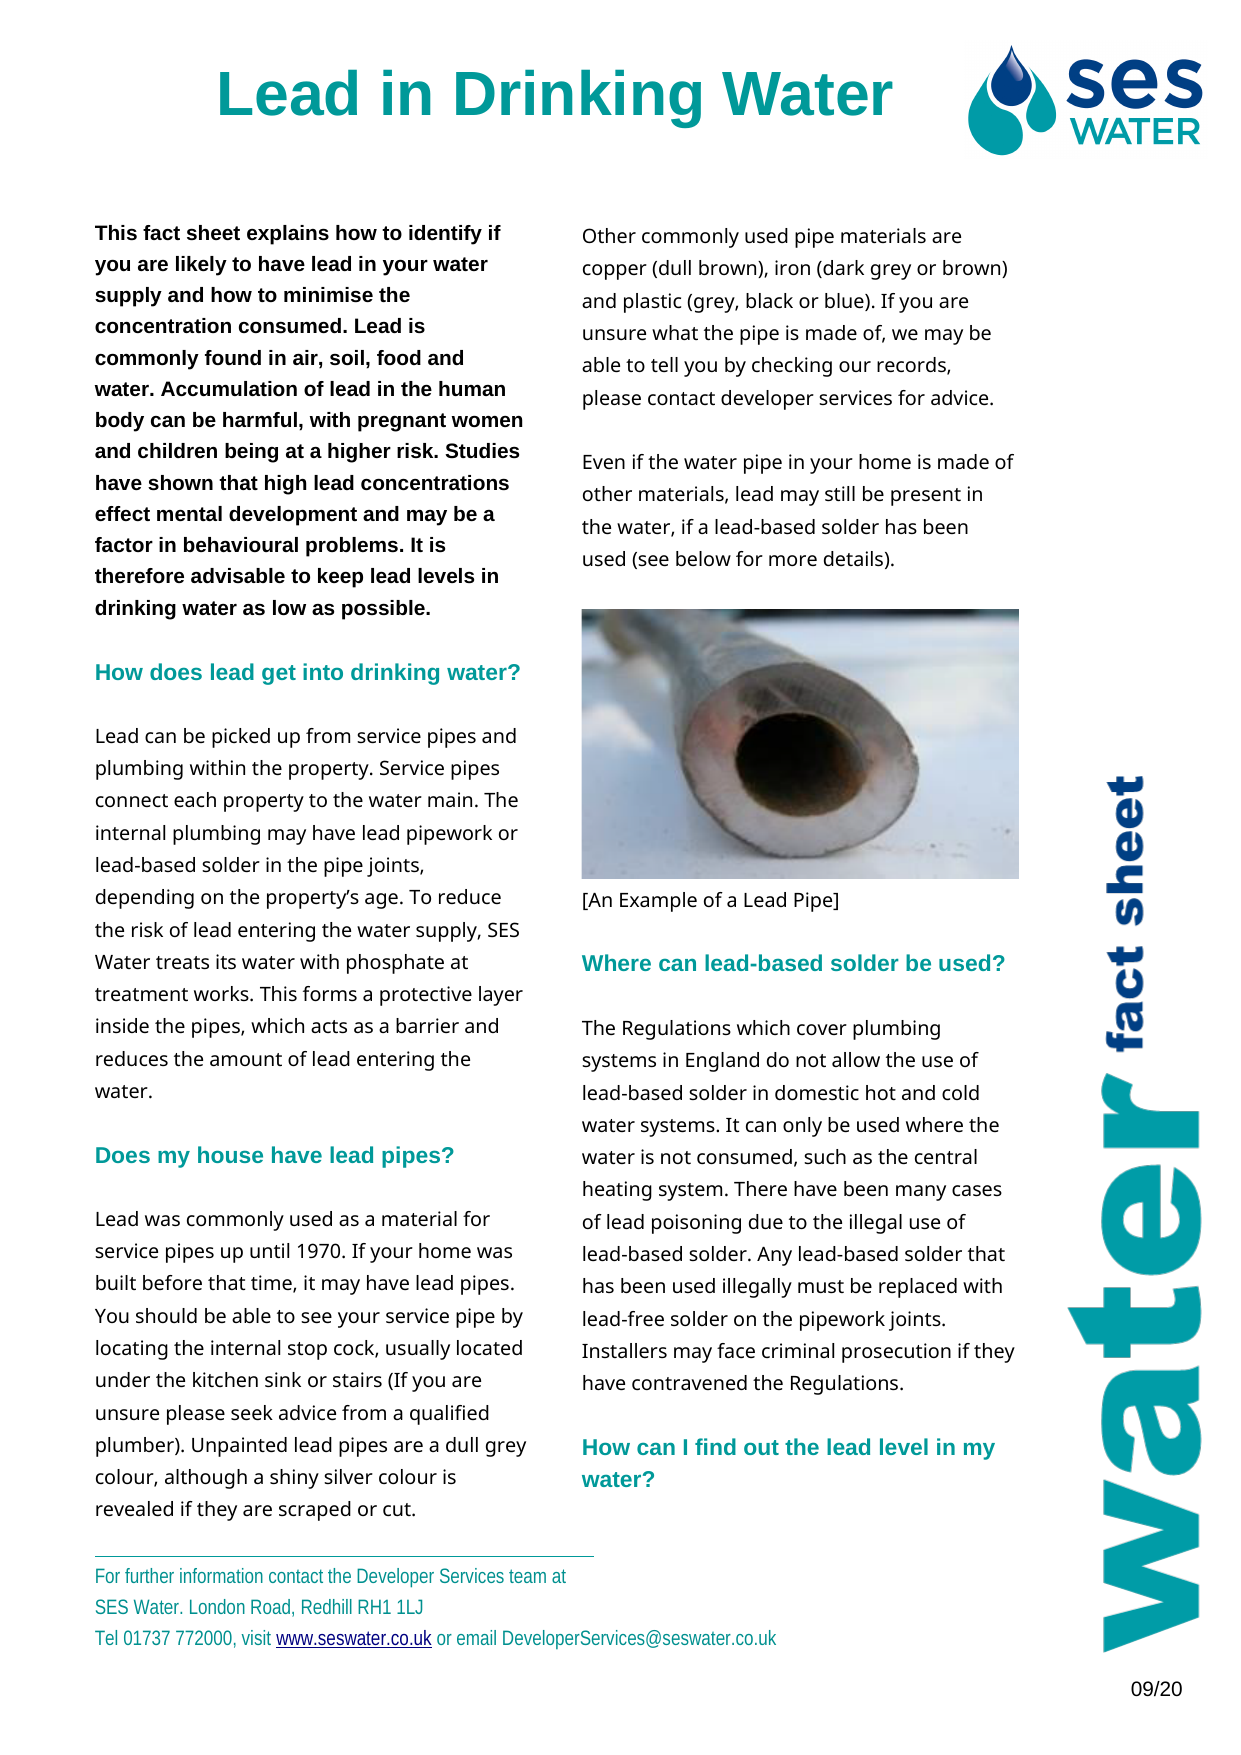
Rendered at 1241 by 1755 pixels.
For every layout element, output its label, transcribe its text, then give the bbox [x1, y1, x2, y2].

text Where can lead-based solder be used? [582, 950, 1016, 977]
text Even if the water pipe in your home is made of other materials, lead may still be present in the water, if a lead-based solder has been used (see below for more details). [582, 448, 1016, 572]
text How can I find out the lead level in my water? [582, 1434, 1016, 1492]
text Other commonly used pipe materials are copper (dull brown), iron (dark grey or brown) and plastic (grey, black or blue). If you are unsure what the pipe is made of, we may be able to tell you by checking our records, please contact developer services for advice. [582, 222, 1016, 411]
text How does lead get into drinking water? [94, 659, 528, 685]
text Does my house have lead pipes? [94, 1142, 528, 1168]
text Lead was commonly used as a material for service pipes up until 1970. If your home was built before that time, it may have lead pipes. You should be able to see your service pipe by locating the internal stop cock, usually located under the kitchen sink or stairs (If you are unsure please seek advice from a qualified plumber). Unpainted lead pipes are a dull grey colour, although a shiny silver colour is revealed if they are scraped or cut. [94, 1205, 528, 1523]
subtitle This fact sheet explains how to identify if you are likely to have lead in your water supply and how to minimise the concentration consumed. Lead is commonly found in air, soil, food and water. Accumulation of lead in the human body can be harmful, with pregnant women and children being at a higher risk. Studies have shown that high lead concentrations effect mental development and may be a factor in behavioural problems. It is therefore advisable to keep lead levels in drinking water as low as possible. [94, 215, 528, 621]
text Lead can be picked up from service pipes and plumbing within the property. Service pipes connect each property to the water main. The internal plumbing may have lead pipework or lead-based solder in the pipe joints, depending on the property’s age. To reduce the risk of lead entering the water supply, SES Water treats its water with phosphate at treatment works. This forms a protective layer inside the pipes, which acts as a barrier and reduces the amount of lead entering the water. [94, 722, 528, 1104]
text [An Example of a Lead Pipe] [582, 886, 1016, 913]
text The Regulations which cover plumbing systems in England do not allow the use of lead-based solder in domestic hot and cold water systems. It can only be used where the water is not consumed, such as the central heating system. There have been many cases of lead poisoning due to the illegal use of lead-based solder. Any lead-based solder that has been used illegally must be replaced with lead-free solder on the pipework joints. Installers may face criminal prosecution if they have contravened the Regulations. [582, 1014, 1016, 1396]
